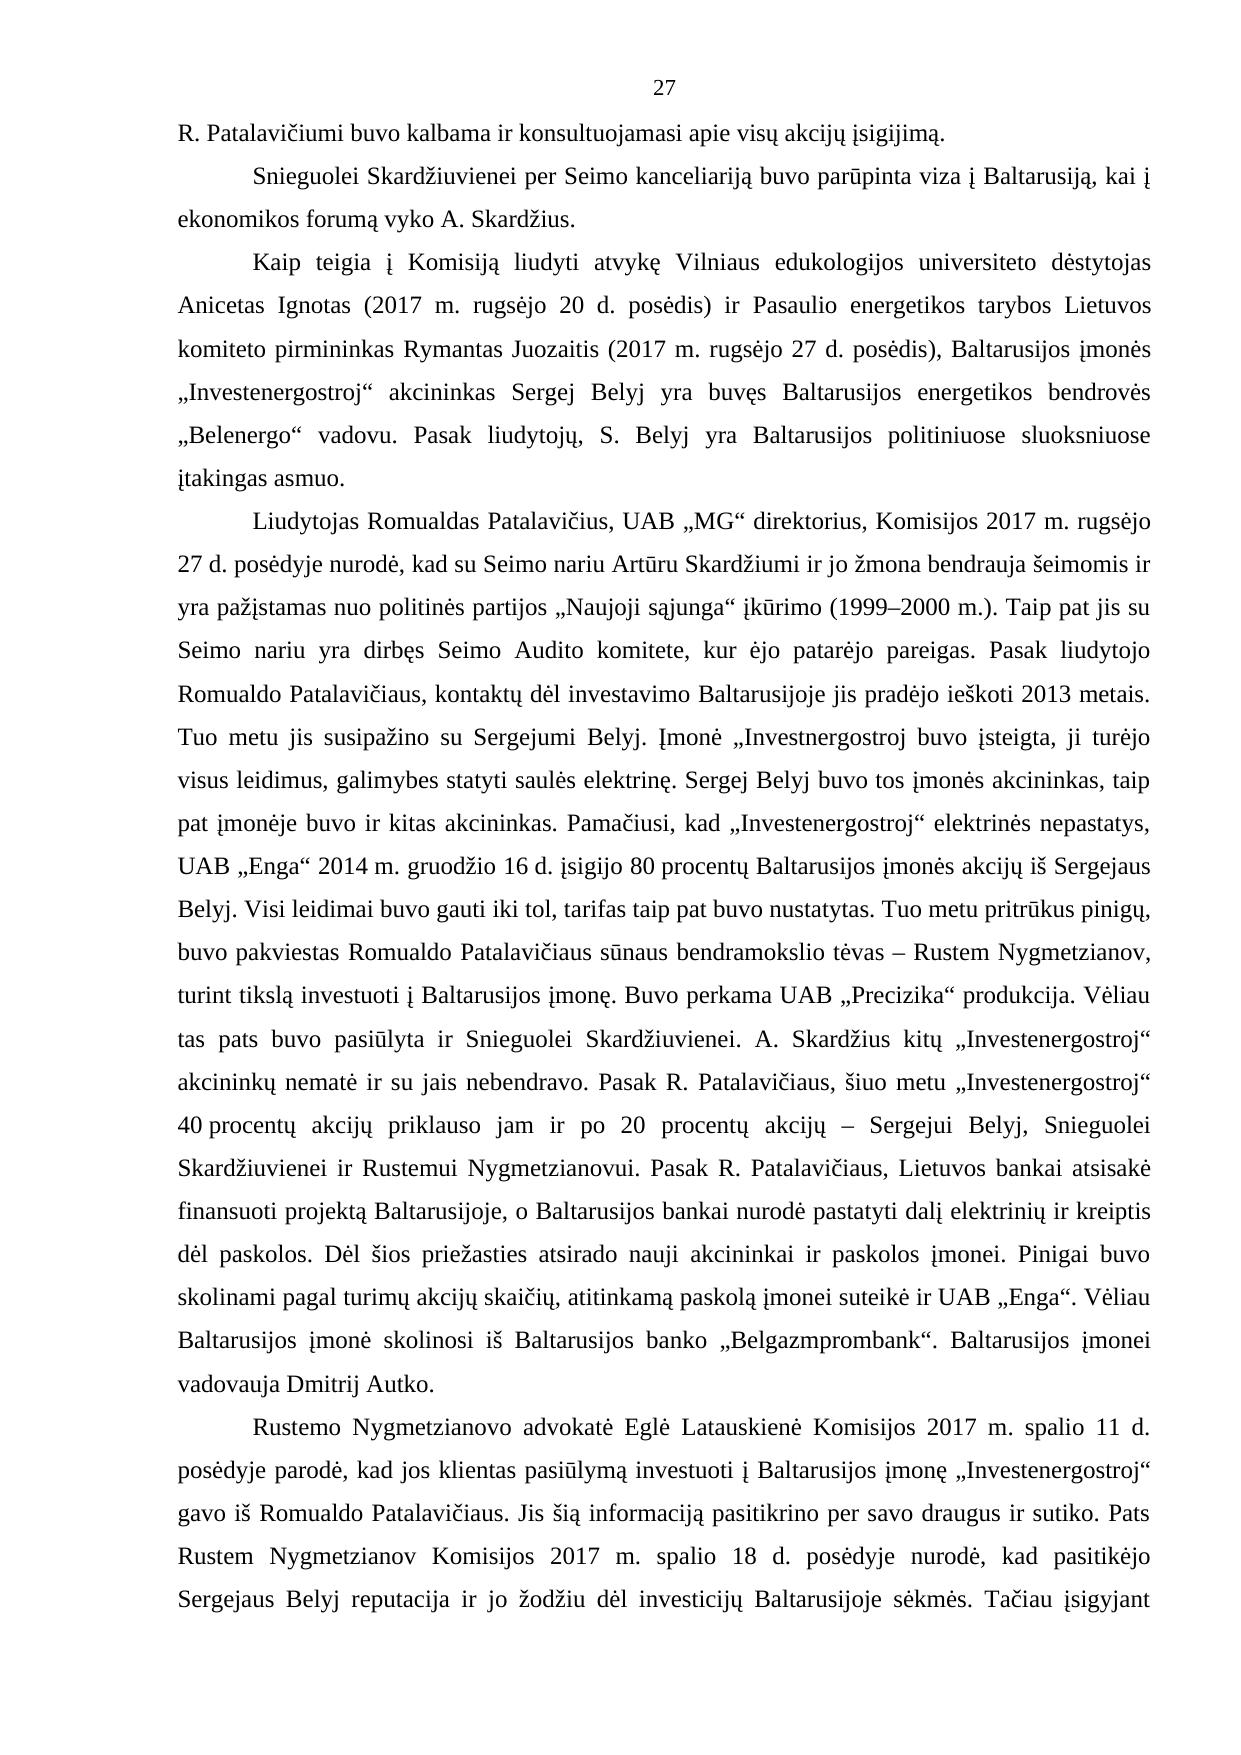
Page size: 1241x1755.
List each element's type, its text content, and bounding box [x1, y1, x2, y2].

text Rustemo Nygmetzianovo advokatė Eglė Latauskienė Komisijos 2017 m. spalio 11 d. posėdyje parodė, kad jos klientas pasiūlymą investuoti į Baltarusijos įmonę „Investenergostroj“ gavo iš Romualdo Patalavičiaus. Jis šią informaciją pasitikrino per savo draugus ir sutiko. Pats Rustem Nygmetzianov Komisijos 2017 m. spalio 18 d. posėdyje nurodė, kad pasitikėjo Sergejaus Belyj reputacija ir jo žodžiu dėl investicijų Baltarusijoje sėkmės. Tačiau įsigyjant [177, 1412, 1152, 1613]
text Snieguolei Skardžiuvienei per Seimo kanceliariją buvo parūpinta viza į Baltarusiją, kai į ekonomikos forumą vyko A. Skardžius. [177, 161, 1152, 233]
text Liudytojas Romualdas Patalavičius, UAB „MG“ direktorius, Komisijos 2017 m. rugsėjo 27 d. posėdyje nurodė, kad su Seimo nariu Artūru Skardžiumi ir jo žmona bendrauja šeimomis ir yra pažįstamas nuo politinės partijos „Naujoji sąjunga“ įkūrimo (1999–2000 m.). Taip pat jis su Seimo nariu yra dirbęs Seimo Audito komitete, kur ėjo patarėjo pareigas. Pasak liudytojo Romualdo Patalavičiaus, kontaktų dėl investavimo Baltarusijoje jis pradėjo ieškoti 2013 metais. Tuo metu jis susipažino su Sergejumi Belyj. Įmonė „Investnergostroj buvo įsteigta, ji turėjo visus leidimus, galimybes statyti saulės elektrinę. Sergej Belyj buvo tos įmonės akcininkas, taip pat įmonėje buvo ir kitas akcininkas. Pamačiusi, kad „Investenergostroj“ elektrinės nepastatys, UAB „Enga“ 2014 m. gruodžio 16 d. įsigijo 80 procentų Baltarusijos įmonės akcijų iš Sergejaus Belyj. Visi leidimai buvo gauti iki tol, tarifas taip pat buvo nustatytas. Tuo metu pritrūkus pinigų, buvo pakviestas Romualdo Patalavičiaus sūnaus bendramokslio tėvas – Rustem Nygmetzianov, turint tikslą investuoti į Baltarusijos įmonę. Buvo perkama UAB „Precizika“ produkcija. Vėliau tas pats buvo pasiūlyta ir Snieguolei Skardžiuvienei. A. Skardžius kitų „Investenergostroj“ akcininkų nematė ir su jais nebendravo. Pasak R. Patalavičiaus, šiuo metu „Investenergostroj“ 40 procentų akcijų priklauso jam ir po 20 procentų akcijų – Sergejui Belyj, Snieguolei Skardžiuvienei ir Rustemui Nygmetzianovui. Pasak R. Patalavičiaus, Lietuvos bankai atsisakė finansuoti projektą Baltarusijoje, o Baltarusijos bankai nurodė pastatyti dalį elektrinių ir kreiptis dėl paskolos. Dėl šios priežasties atsirado nauji akcininkai ir paskolos įmonei. Pinigai buvo skolinami pagal turimų akcijų skaičių, atitinkamą paskolą įmonei suteikė ir UAB „Enga“. Vėliau Baltarusijos įmonė skolinosi iš Baltarusijos banko „Belgazmprombank“. Baltarusijos įmonei vadovauja Dmitrij Autko. [177, 506, 1152, 1397]
text R. Patalavičiumi buvo kalbama ir konsultuojamasi apie visų akcijų įsigijimą. [177, 118, 1152, 147]
text Kaip teigia į Komisiją liudyti atvykę Vilniaus edukologijos universiteto dėstytojas Anicetas Ignotas (2017 m. rugsėjo 20 d. posėdis) ir Pasaulio energetikos tarybos Lietuvos komiteto pirmininkas Rymantas Juozaitis (2017 m. rugsėjo 27 d. posėdis), Baltarusijos įmonės „Investenergostroj“ akcininkas Sergej Belyj yra buvęs Baltarusijos energetikos bendrovės „Belenergo“ vadovu. Pasak liudytojų, S. Belyj yra Baltarusijos politiniuose sluoksniuose įtakingas asmuo. [177, 247, 1152, 492]
